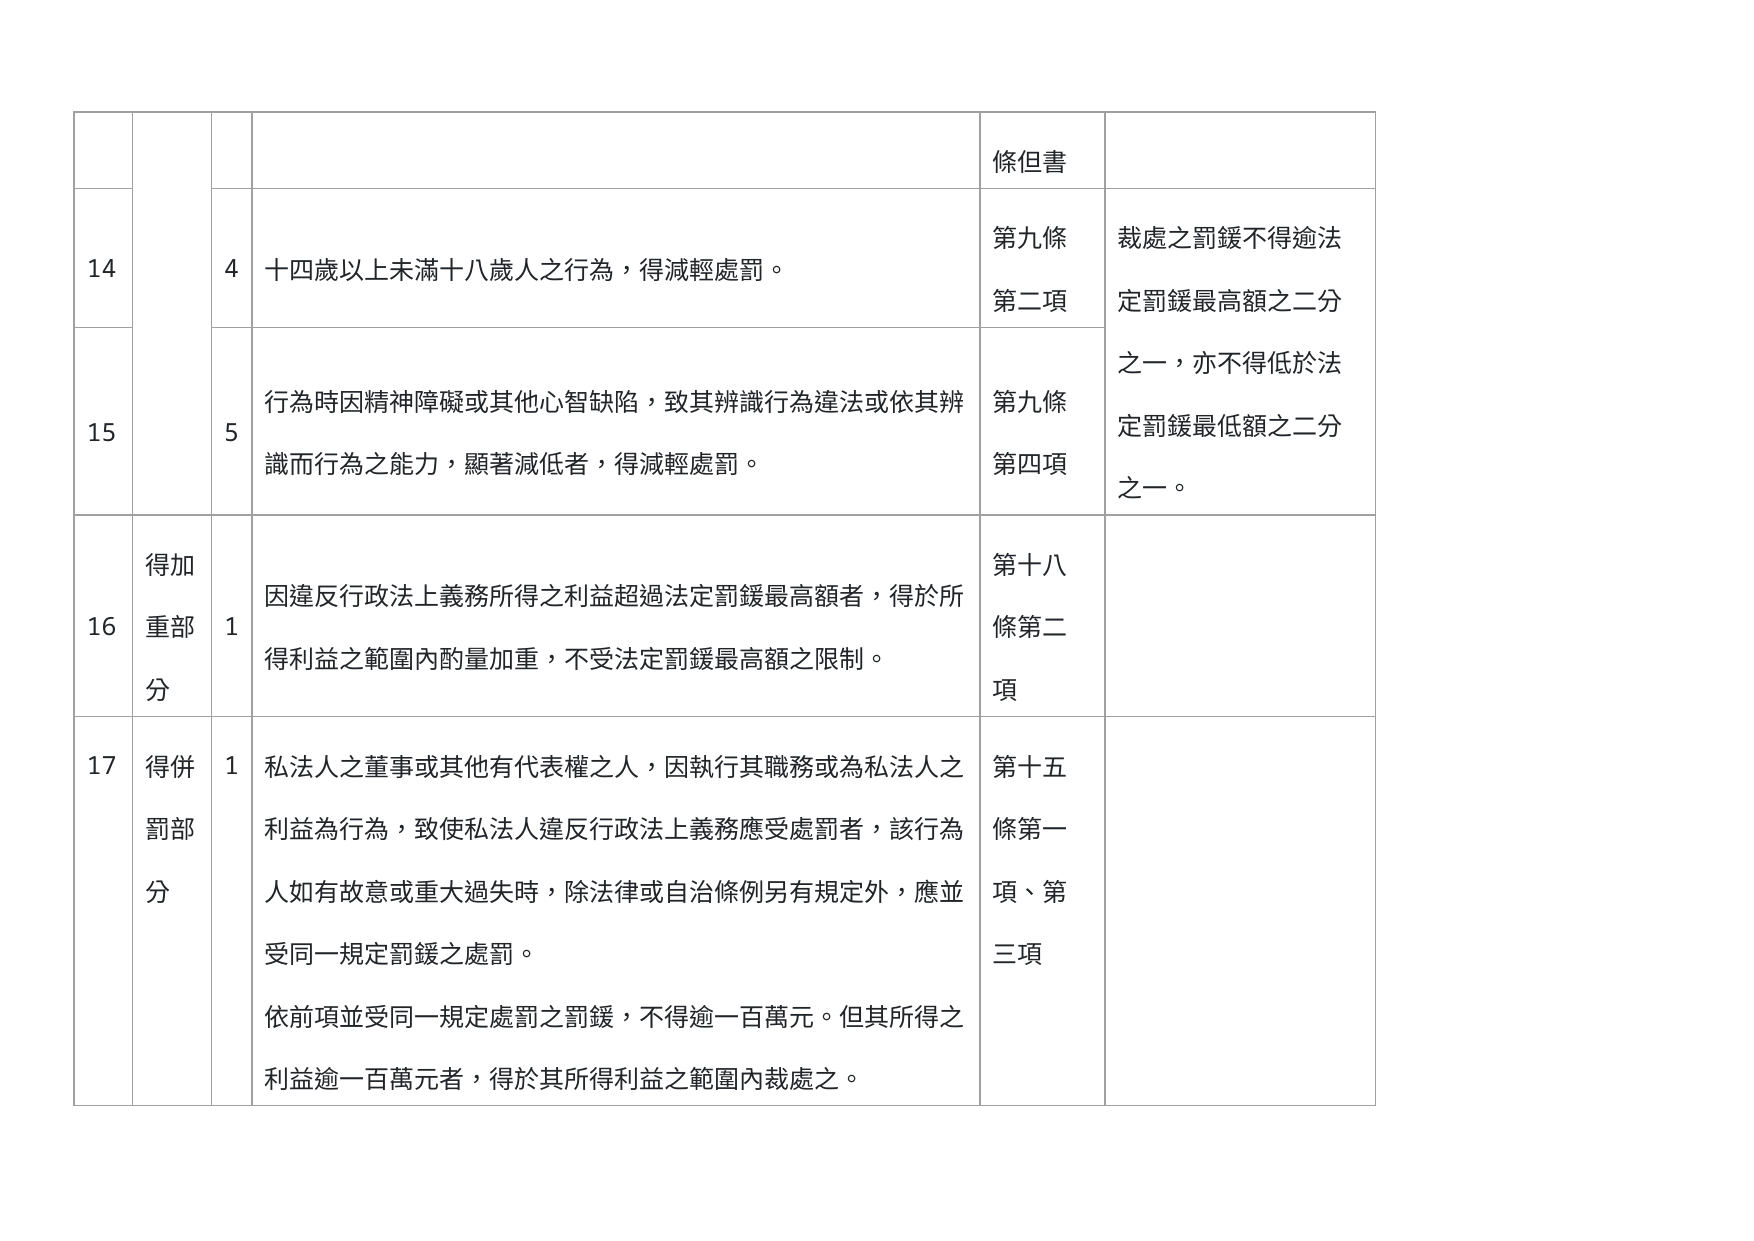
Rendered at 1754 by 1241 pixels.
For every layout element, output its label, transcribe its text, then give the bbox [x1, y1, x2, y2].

table_cell 得併罰部分 [133, 717, 211, 1105]
table_cell [253, 113, 979, 187]
table_cell 私法人之董事或其他有代表權之人，因執行其職務或為私法人之利益為行為，致使私法人違反行政法上義務應受處罰者，該行為人如有故意或重大過失時，除法律或自治條例另有規定外，應並受同一規定罰鍰之處罰。 依前項並受同一規定處罰之罰鍰，不得逾一百萬元。但其所得之利益逾一百萬元者，得於其所得利益之範圍內裁處之。 [253, 717, 979, 1105]
table_cell 16 [75, 516, 132, 716]
table_cell 第十八條第二項 [981, 516, 1104, 716]
table_cell [75, 113, 132, 187]
table_cell 第十五條第一項、第三項 [981, 717, 1104, 1105]
table_cell 14 [75, 189, 132, 327]
table_cell 得加重部分 [133, 516, 211, 716]
table_cell [1106, 516, 1375, 716]
table_cell [212, 113, 251, 187]
table_cell 第九條第四項 [981, 328, 1104, 514]
table_cell 17 [75, 717, 132, 1105]
table_cell 4 [212, 189, 251, 327]
table_cell [1106, 113, 1375, 187]
table_cell 十四歲以上未滿十八歲人之行為，得減輕處罰。 [253, 189, 979, 327]
table_cell 15 [75, 328, 132, 514]
table_cell 1 [212, 717, 251, 1105]
table_cell 裁處之罰鍰不得逾法定罰鍰最高額之二分之一，亦不得低於法定罰鍰最低額之二分之一。 [1106, 189, 1375, 514]
table_cell 第九條第二項 [981, 189, 1104, 327]
table_cell 行為時因精神障礙或其他心智缺陷，致其辨識行為違法或依其辨識而行為之能力，顯著減低者，得減輕處罰。 [253, 328, 979, 514]
table_cell 1 [212, 516, 251, 716]
table_cell 條但書 [981, 113, 1104, 187]
table_cell 因違反行政法上義務所得之利益超過法定罰鍰最高額者，得於所得利益之範圍內酌量加重，不受法定罰鍰最高額之限制。 [253, 516, 979, 716]
table_cell [1106, 717, 1375, 1105]
table_cell 5 [212, 328, 251, 514]
table_cell [133, 113, 211, 514]
